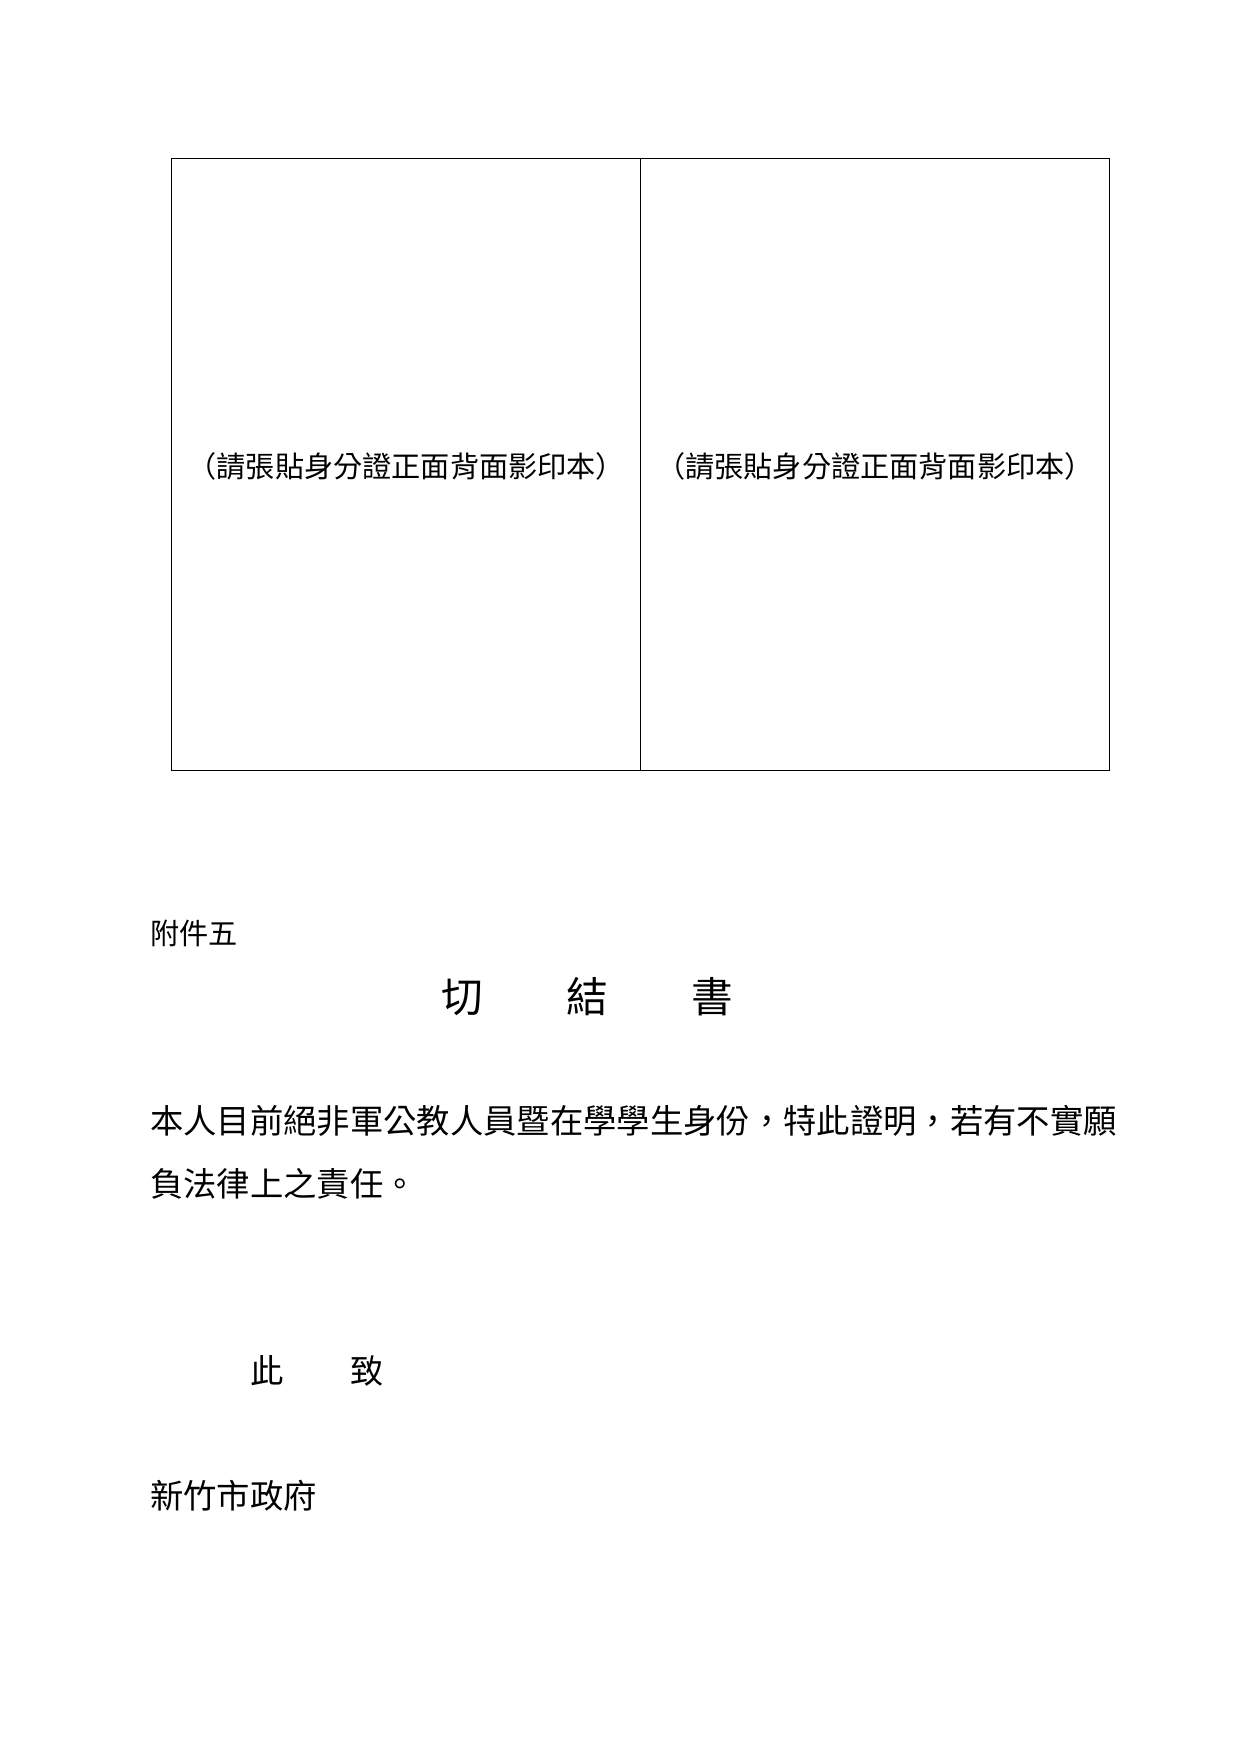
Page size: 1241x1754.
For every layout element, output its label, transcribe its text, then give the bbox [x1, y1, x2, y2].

text 本人目前絕非軍公教人員暨在學學生身份，特此證明，若有不實願負法律上之責任。 [150, 1077, 1144, 1202]
text 附件五 [150, 890, 1144, 952]
text 新竹市政府 [150, 1452, 1144, 1515]
table_cell （請張貼身分證正面背面影印本） [172, 159, 640, 770]
table_cell （請張貼身分證正面背面影印本） [641, 159, 1109, 770]
text 切 結 書 [150, 952, 1144, 1015]
text 此 致 [150, 1327, 1144, 1390]
